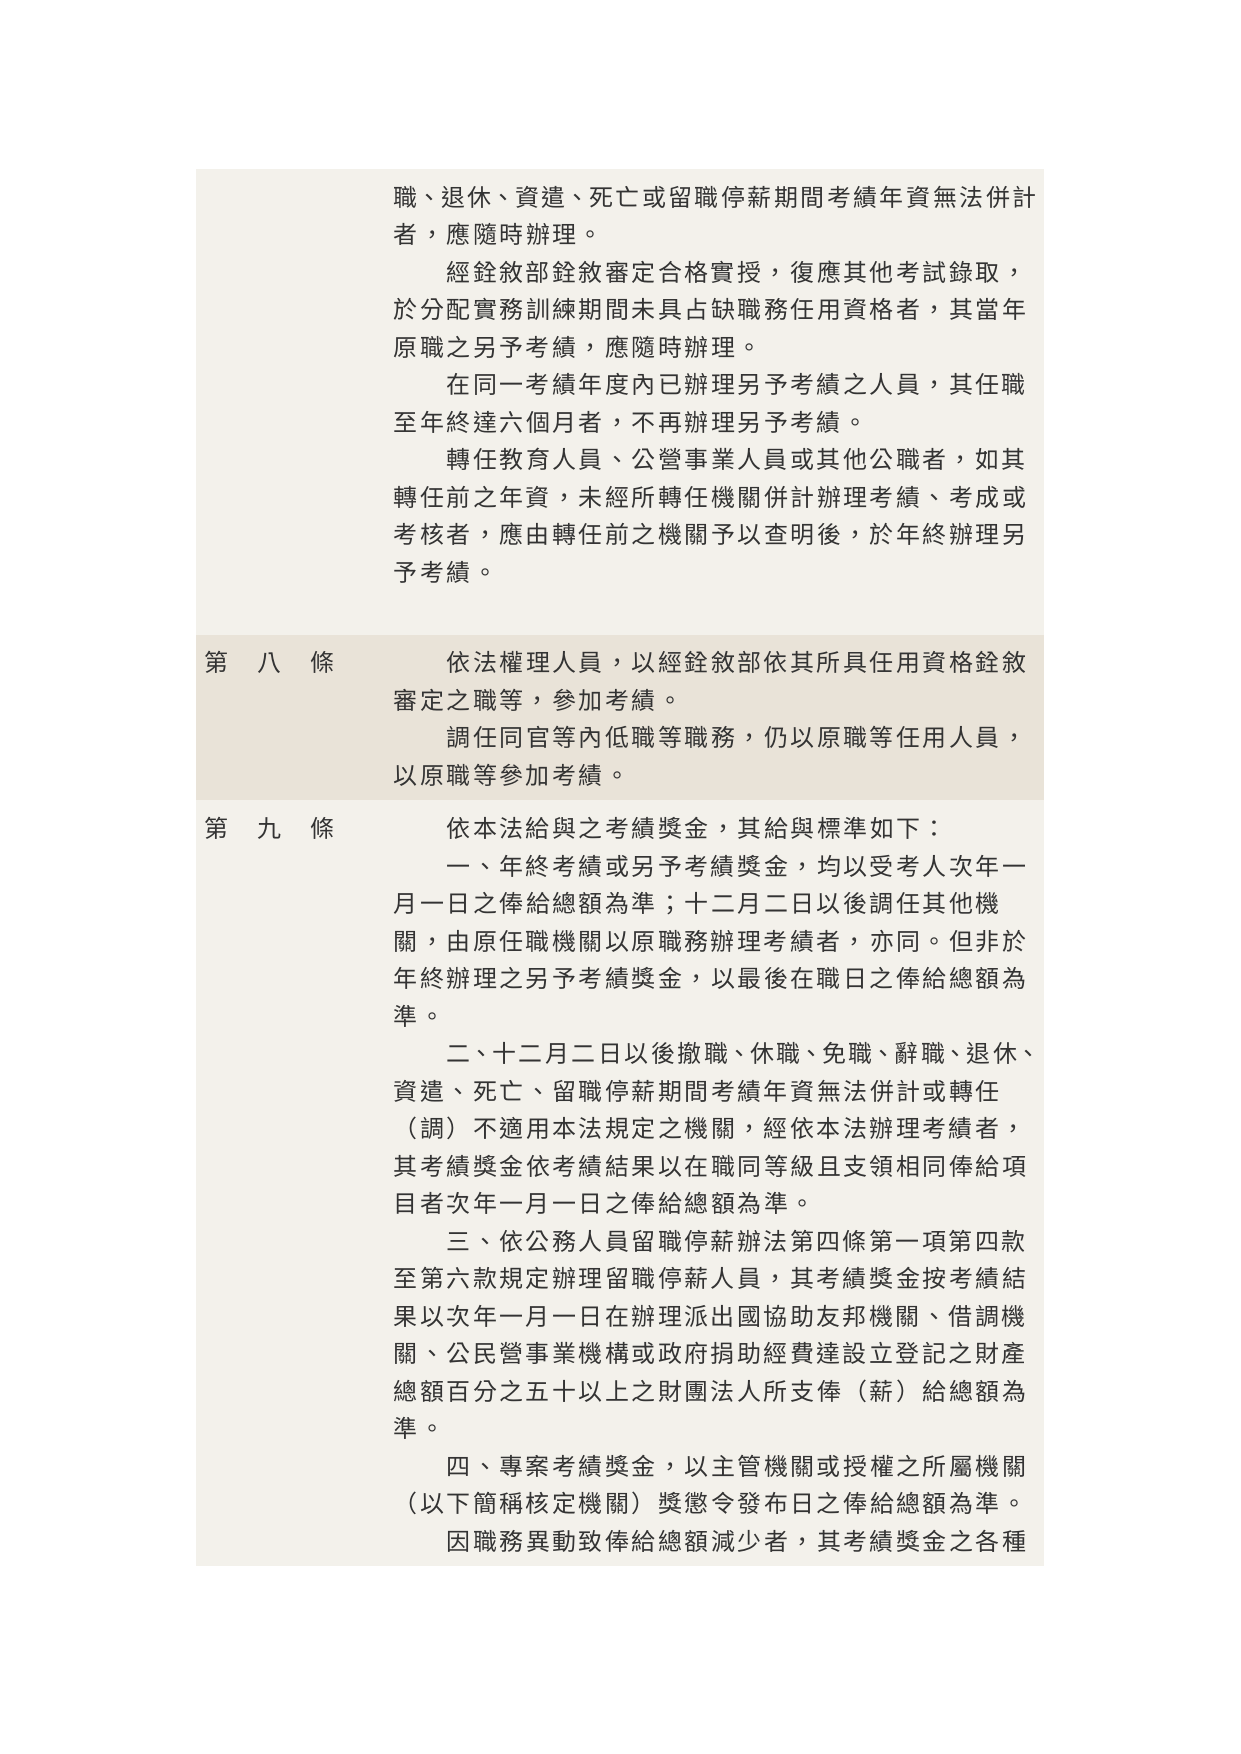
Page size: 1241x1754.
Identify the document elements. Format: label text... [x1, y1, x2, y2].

table_cell 第 九 條 [196, 800, 386, 1566]
table_header 因職務異動致俸給總額減少者，其考績獎金之各種 [394, 1521, 1036, 1558]
table_cell [196, 169, 386, 635]
table_cell 依本法給與之考績獎金，其給與標準如下： [386, 800, 1044, 1566]
table_header 一、年終考績或另予考績獎金，均以受考人次年一月一日之俸給總額為準；十二月二日以後調任其他機關，由原任職機關以原職務辦理考績者，亦同。但非於年終辦理之另予考績獎金，以最後在職日之俸給總額為準。 [394, 846, 1036, 1033]
table_header 四、專案考績獎金，以主管機關或授權之所屬機關（以下簡稱核定機關）獎懲令發布日之俸給總額為準。 [394, 1446, 1036, 1521]
table_cell 第 八 條 [196, 635, 386, 800]
table_header 二、十二月二日以後撤職、休職、免職、辭職、退休、資遣、死亡、留職停薪期間考績年資無法併計或轉任（調）不適用本法規定之機關，經依本法辦理考績者，其考績獎金依考績結果以在職同等級且支領相同俸給項目者次年一月一日之俸給總額為準。 [394, 1033, 1036, 1221]
table_cell 依法權理人員，以經銓敘部依其所具任用資格銓敘審定之職等，參加考績。 調任同官等內低職等職務，仍以原職等任用人員，以原職等參加考績。 [386, 635, 1044, 800]
table_cell 職、退休、資遣、死亡或留職停薪期間考績年資無法併計者，應隨時辦理。 經銓敘部銓敘審定合格實授，復應其他考試錄取，於分配實務訓練期間未具占缺職務任用資格者，其當年原職之另予考績，應隨時辦理。 在同一考績年度內已辦理另予考績之人員，其任職至年終達六個月者，不再辦理另予考績。 轉任教育人員、公營事業人員或其他公職者，如其轉任前之年資，未經所轉任機關併計辦理考績、考成或考核者，應由轉任前之機關予以查明後，於年終辦理另予考績。 [386, 169, 1044, 635]
table_cell [192, 165, 1049, 1571]
table_header 三、依公務人員留職停薪辦法第四條第一項第四款至第六款規定辦理留職停薪人員，其考績獎金按考績結果以次年一月一日在辦理派出國協助友邦機關、借調機關、公民營事業機構或政府捐助經費達設立登記之財產總額百分之五十以上之財團法人所支俸（薪）給總額為準。 [394, 1221, 1036, 1446]
